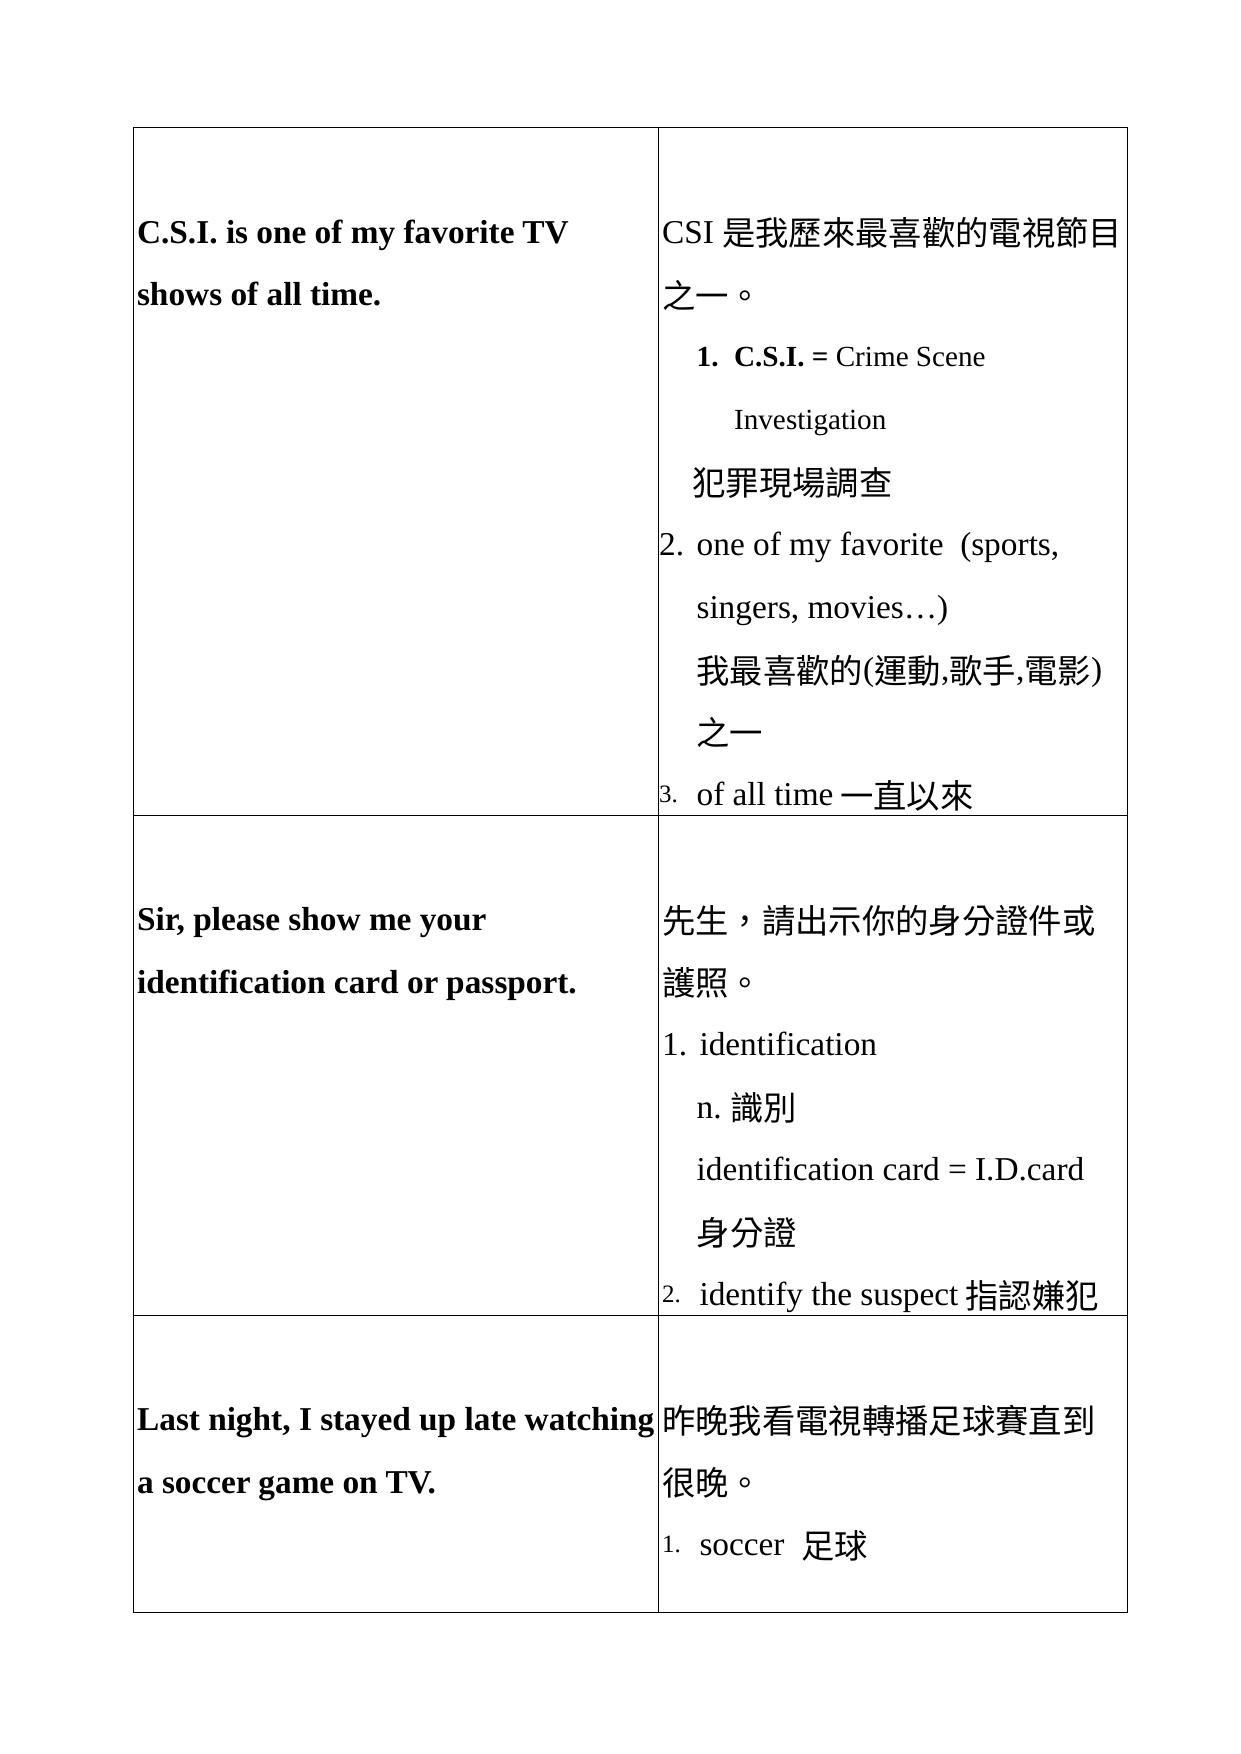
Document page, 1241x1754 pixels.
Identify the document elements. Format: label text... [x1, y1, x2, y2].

table_cell C.S.I. is one of my favorite TV shows of all time. [134, 128, 658, 814]
table_cell Sir, please show me your identification card or passport. [134, 816, 658, 1314]
table_cell 昨晚我看電視轉播足球賽直到很晚。 soccer 足球 baseball棒球 basketball籃球 tennis網球 table tennis (ping pong) 桌球 stay up熬夜 [659, 1316, 1127, 1612]
table_cell Last night, I stayed up late watching a soccer game on TV. [134, 1316, 658, 1612]
table_cell 先生，請出示你的身分證件或護照。 identification n. 識別 identification card = I.D.card 身分證 identify the suspect指認嫌犯 [659, 816, 1127, 1314]
table_cell CSI 是我歷來最喜歡的電視節目之一。 C.S.I. = Crime Scene Investigation 犯罪現場調查 one of my favorite (sports, singers, movies…) 我最喜歡的(運動,歌手,電影)之一 of all time一直以來 [659, 128, 1127, 814]
